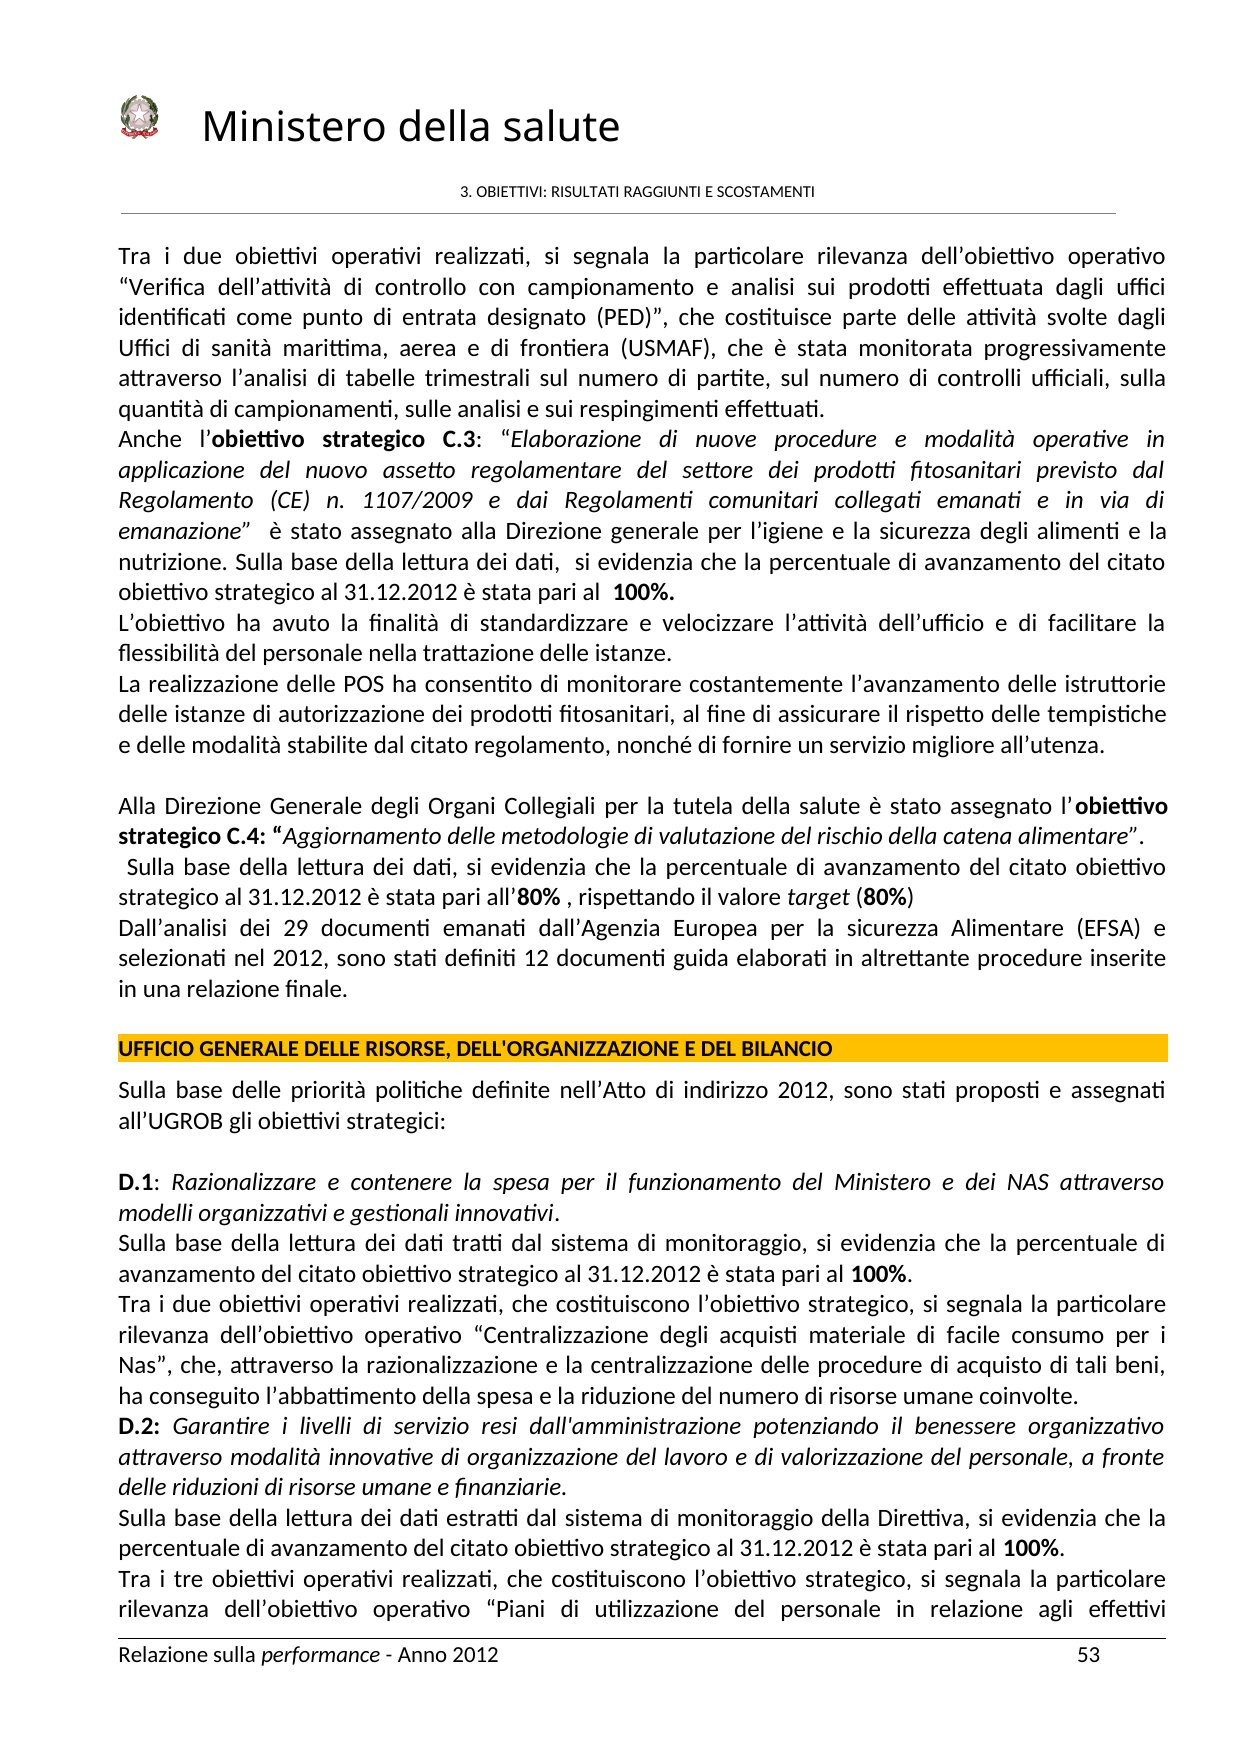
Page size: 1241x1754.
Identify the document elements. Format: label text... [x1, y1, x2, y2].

text D.2: Garantire i livelli di servizio resi dall'amministrazione potenziando il benessere organizzativo attraverso modalità innovative di organizzazione del lavoro e di valorizzazione del personale, a fronte delle riduzioni di risorse umane e finanziarie. [118, 1410, 1168, 1502]
text Dall’analisi dei 29 documenti emanati dall’Agenzia Europea per la sicurezza Alimentare (EFSA) e selezionati nel 2012, sono stati definiti 12 documenti guida elaborati in altrettante procedure inserite in una relazione finale. [118, 912, 1168, 1003]
text Tra i due obiettivi operativi realizzati, si segnala la particolare rilevanza dell’obiettivo operativo “Verifica dell’attività di controllo con campionamento e analisi sui prodotti effettuata dagli uffici identificati come punto di entrata designato (PED)”, che costituisce parte delle attività svolte dagli Uffici di sanità marittima, aerea e di frontiera (USMAF), che è stata monitorata progressivamente attraverso l’analisi di tabelle trimestrali sul numero di partite, sul numero di controlli ufficiali, sulla quantità di campionamenti, sulle analisi e sui respingimenti effettuati. [118, 241, 1168, 424]
text Sulla base della lettura dei dati tratti dal sistema di monitoraggio, si evidenzia che la percentuale di avanzamento del citato obiettivo strategico al 31.12.2012 è stata pari al 100%. [118, 1227, 1168, 1288]
text Sulla base delle priorità politiche definite nell’Atto di indirizzo 2012, sono stati proposti e assegnati all’UGROB gli obiettivi strategici: [118, 1074, 1168, 1136]
text D.1: Razionalizzare e contenere la spesa per il funzionamento del Ministero e dei NAS attraverso modelli organizzativi e gestionali innovativi. [118, 1166, 1168, 1227]
text Anche l’obiettivo strategico C.3: “Elaborazione di nuove procedure e modalità operative in applicazione del nuovo assetto regolamentare del settore dei prodotti fitosanitari previsto dal Regolamento (CE) n. 1107/2009 e dai Regolamenti comunitari collegati emanati e in via di emanazione” è stato assegnato alla Direzione generale per l’igiene e la sicurezza degli alimenti e la nutrizione. Sulla base della lettura dei dati, si evidenzia che la percentuale di avanzamento del citato obiettivo strategico al 31.12.2012 è stata pari al 100%. [118, 424, 1168, 607]
text Tra i tre obiettivi operativi realizzati, che costituiscono l’obiettivo strategico, si segnala la particolare rilevanza dell’obiettivo operativo “Piani di utilizzazione del personale in relazione agli effettivi [118, 1563, 1168, 1624]
text UFFICIO GENERALE DELLE RISORSE, DELL'ORGANIZZAZIONE E DEL BILANCIO [118, 1034, 1168, 1062]
text La realizzazione delle POS ha consentito di monitorare costantemente l’avanzamento delle istruttorie delle istanze di autorizzazione dei prodotti fitosanitari, al fine di assicurare il rispetto delle tempistiche e delle modalità stabilite dal citato regolamento, nonché di fornire un servizio migliore all’utenza. [118, 668, 1168, 759]
text Tra i due obiettivi operativi realizzati, che costituiscono l’obiettivo strategico, si segnala la particolare rilevanza dell’obiettivo operativo “Centralizzazione degli acquisti materiale di facile consumo per i Nas”, che, attraverso la razionalizzazione e la centralizzazione delle procedure di acquisto di tali beni, ha conseguito l’abbattimento della spesa e la riduzione del numero di risorse umane coinvolte. [118, 1288, 1168, 1410]
text Sulla base della lettura dei dati estratti dal sistema di monitoraggio della Direttiva, si evidenzia che la percentuale di avanzamento del citato obiettivo strategico al 31.12.2012 è stata pari al 100%. [118, 1502, 1168, 1563]
picture [119, 93, 161, 141]
text Alla Direzione Generale degli Organi Collegiali per la tutela della salute è stato assegnato l’obiettivo strategico C.4: “Aggiornamento delle metodologie di valutazione del rischio della catena alimentare”. [118, 790, 1168, 851]
text Sulla base della lettura dei dati, si evidenzia che la percentuale di avanzamento del citato obiettivo strategico al 31.12.2012 è stata pari all’80% , rispettando il valore target (80%) [118, 851, 1168, 912]
text L’obiettivo ha avuto la finalità di standardizzare e velocizzare l’attività dell’ufficio e di facilitare la flessibilità del personale nella trattazione delle istanze. [118, 607, 1168, 668]
